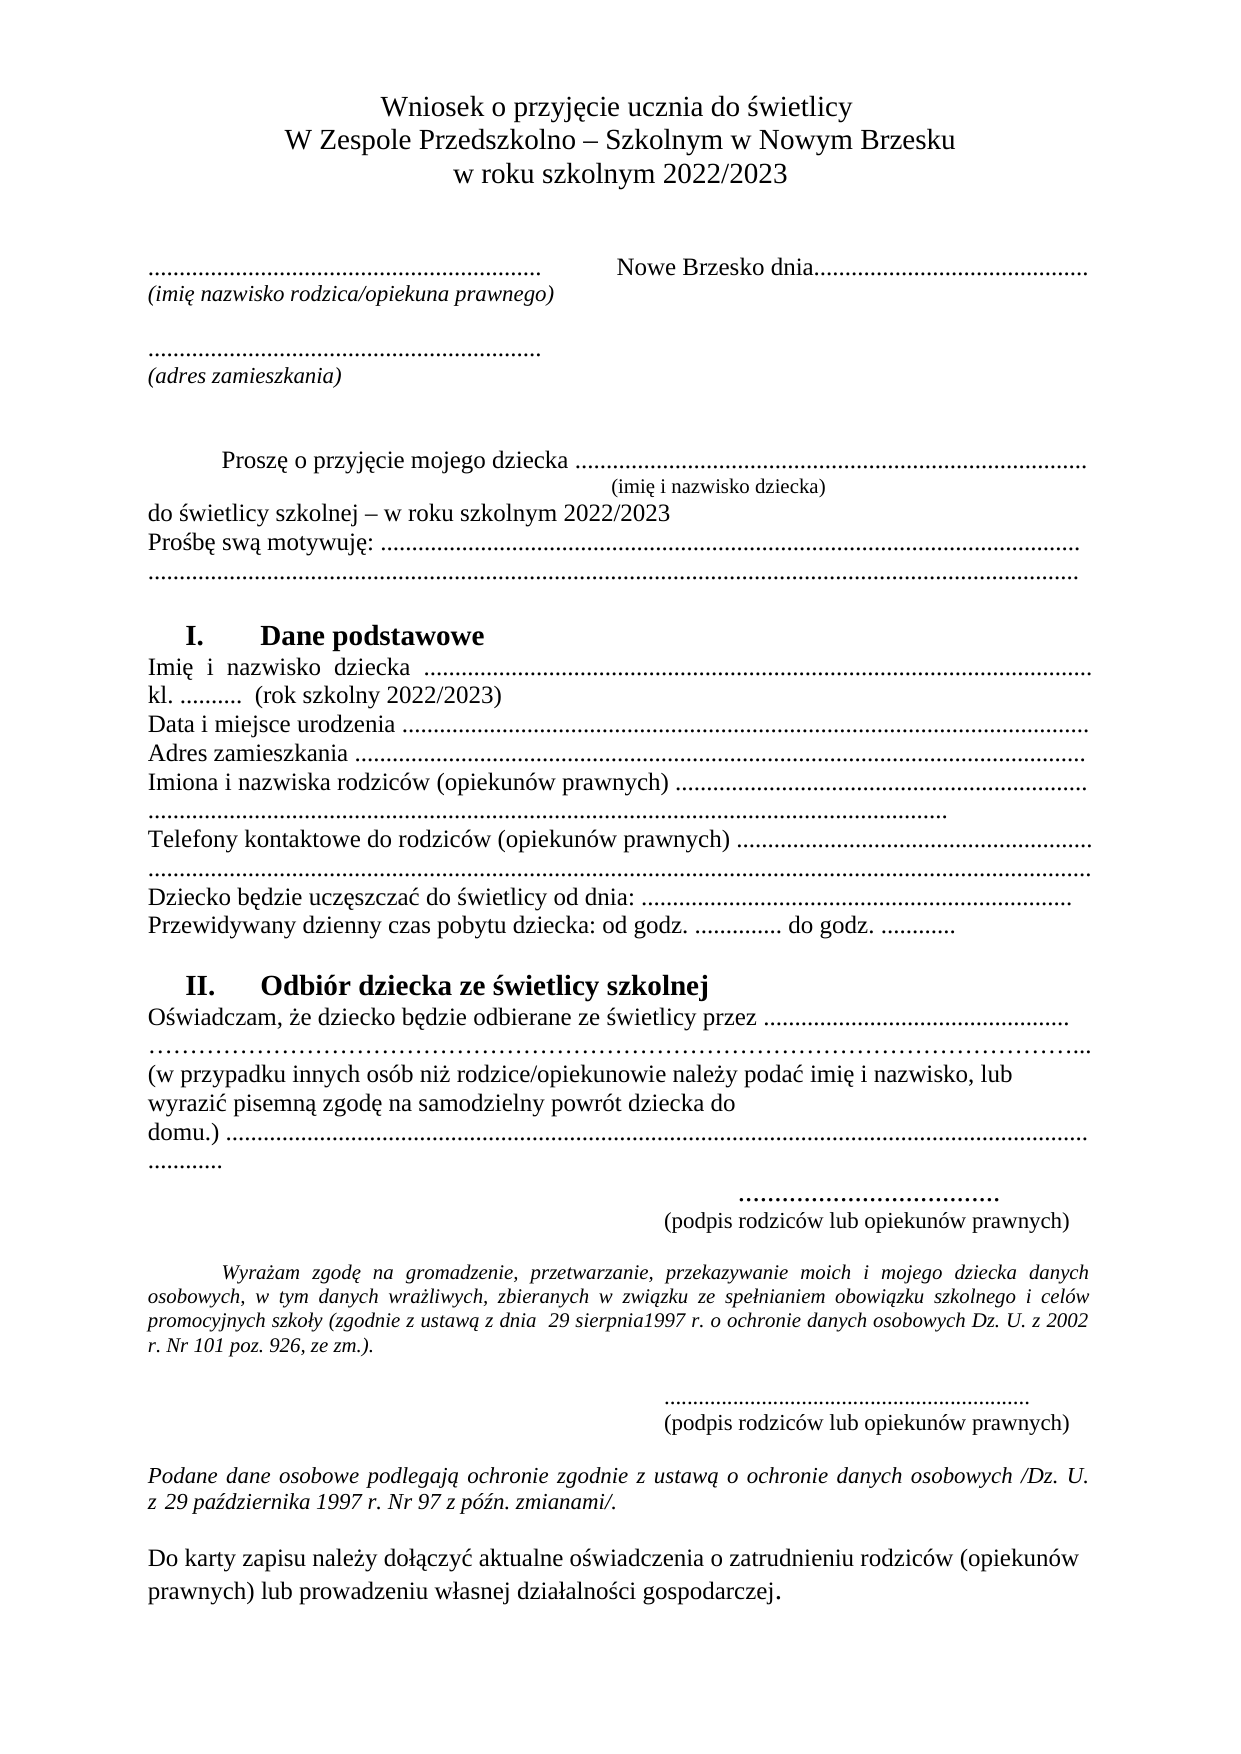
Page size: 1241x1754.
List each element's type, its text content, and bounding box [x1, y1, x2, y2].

text ............................................................... Nowe Brzesko dnia............................................ [148, 252, 1093, 280]
text do świetlicy szkolnej – w roku szkolnym 2022/2023 [148, 498, 1093, 527]
text Adres zamieszkania ..................................................................................................................... [148, 738, 1093, 767]
text Wyrażam zgodę na gromadzenie, przetwarzanie, przekazywanie moich i mojego dziecka danych osobowych, w tym danych wrażliwych, zbieranych w związku ze spełnianiem obowiązku szkolnego i celów promocyjnych szkoły (zgodnie z ustawą z dnia 29 sierpnia1997 r. o ochronie danych osobowych Dz. U. z 2002 r. Nr 101 poz. 926, ze zm.). [148, 1260, 1093, 1357]
text (podpis rodziców lub opiekunów prawnych) [590, 1409, 1093, 1436]
text ....................................................................................................................................................... [148, 853, 1093, 882]
text (imię nazwisko rodzica/opiekuna prawnego) [148, 280, 1093, 307]
text Proszę o przyjęcie mojego dziecka .................................................................................. [148, 446, 1093, 474]
text …………………………………………………………………………………………………... [148, 1030, 1093, 1059]
text Prośbę swą motywuję: ................................................................................................................ [148, 527, 1093, 556]
text Do karty zapisu należy dołączyć aktualne oświadczenia o zatrudnieniu rodziców (opiekunów prawnych) lub prowadzeniu własnej działalności gospodarczej. [148, 1543, 1093, 1606]
list Dane podstawowe [185, 618, 1093, 652]
text ................................................................ [590, 1383, 1093, 1409]
text (adres zamieszkania) [148, 362, 1093, 388]
text ................................................................................................................................ [148, 796, 1093, 824]
text Imię i nazwisko dziecka ........................................................................................................... kl. .......... (rok szkolny 2022/2023) [148, 652, 1093, 709]
text (imię i nazwisko dziecka) [516, 474, 1093, 498]
text w roku szkolnym 2022/2023 [148, 156, 1093, 189]
text Imiona i nazwiska rodziców (opiekunów prawnych) .................................................................. [148, 767, 1093, 796]
text Oświadczam, że dziecko będzie odbierane ze świetlicy przez ................................................. [148, 1002, 1093, 1030]
text Telefony kontaktowe do rodziców (opiekunów prawnych) ......................................................... [148, 824, 1093, 853]
text W Zespole Przedszkolno – Szkolnym w Nowym Brzesku [148, 122, 1093, 156]
list Odbiór dziecka ze świetlicy szkolnej [185, 968, 1093, 1002]
text Wniosek o przyjęcie ucznia do świetlicy [148, 89, 1093, 122]
text Przewidywany dzienny czas pobytu dziecka: od godz. .............. do godz. ............ [148, 911, 1093, 939]
text ............................................................... [148, 333, 1093, 362]
text Data i miejsce urodzenia .............................................................................................................. [148, 709, 1093, 738]
text Podane dane osobowe podlegają ochronie zgodnie z ustawą o ochronie danych osobowych /Dz. U. z 29 października 1997 r. Nr 97 z późn. zmianami/. [148, 1462, 1093, 1515]
text ..................................................................................................................................................... [148, 556, 1093, 585]
text Dziecko będzie uczęszczać do świetlicy od dnia: ..................................................................... [148, 882, 1093, 911]
text (podpis rodziców lub opiekunów prawnych) [664, 1208, 1093, 1234]
text .................................... [148, 1174, 1093, 1208]
text (w przypadku innych osób niż rodzice/opiekunowie należy podać imię i nazwisko, lub wyrazić pisemną zgodę na samodzielny powrót dziecka do domu.) ...................................................................................................................................................... [148, 1059, 1093, 1174]
